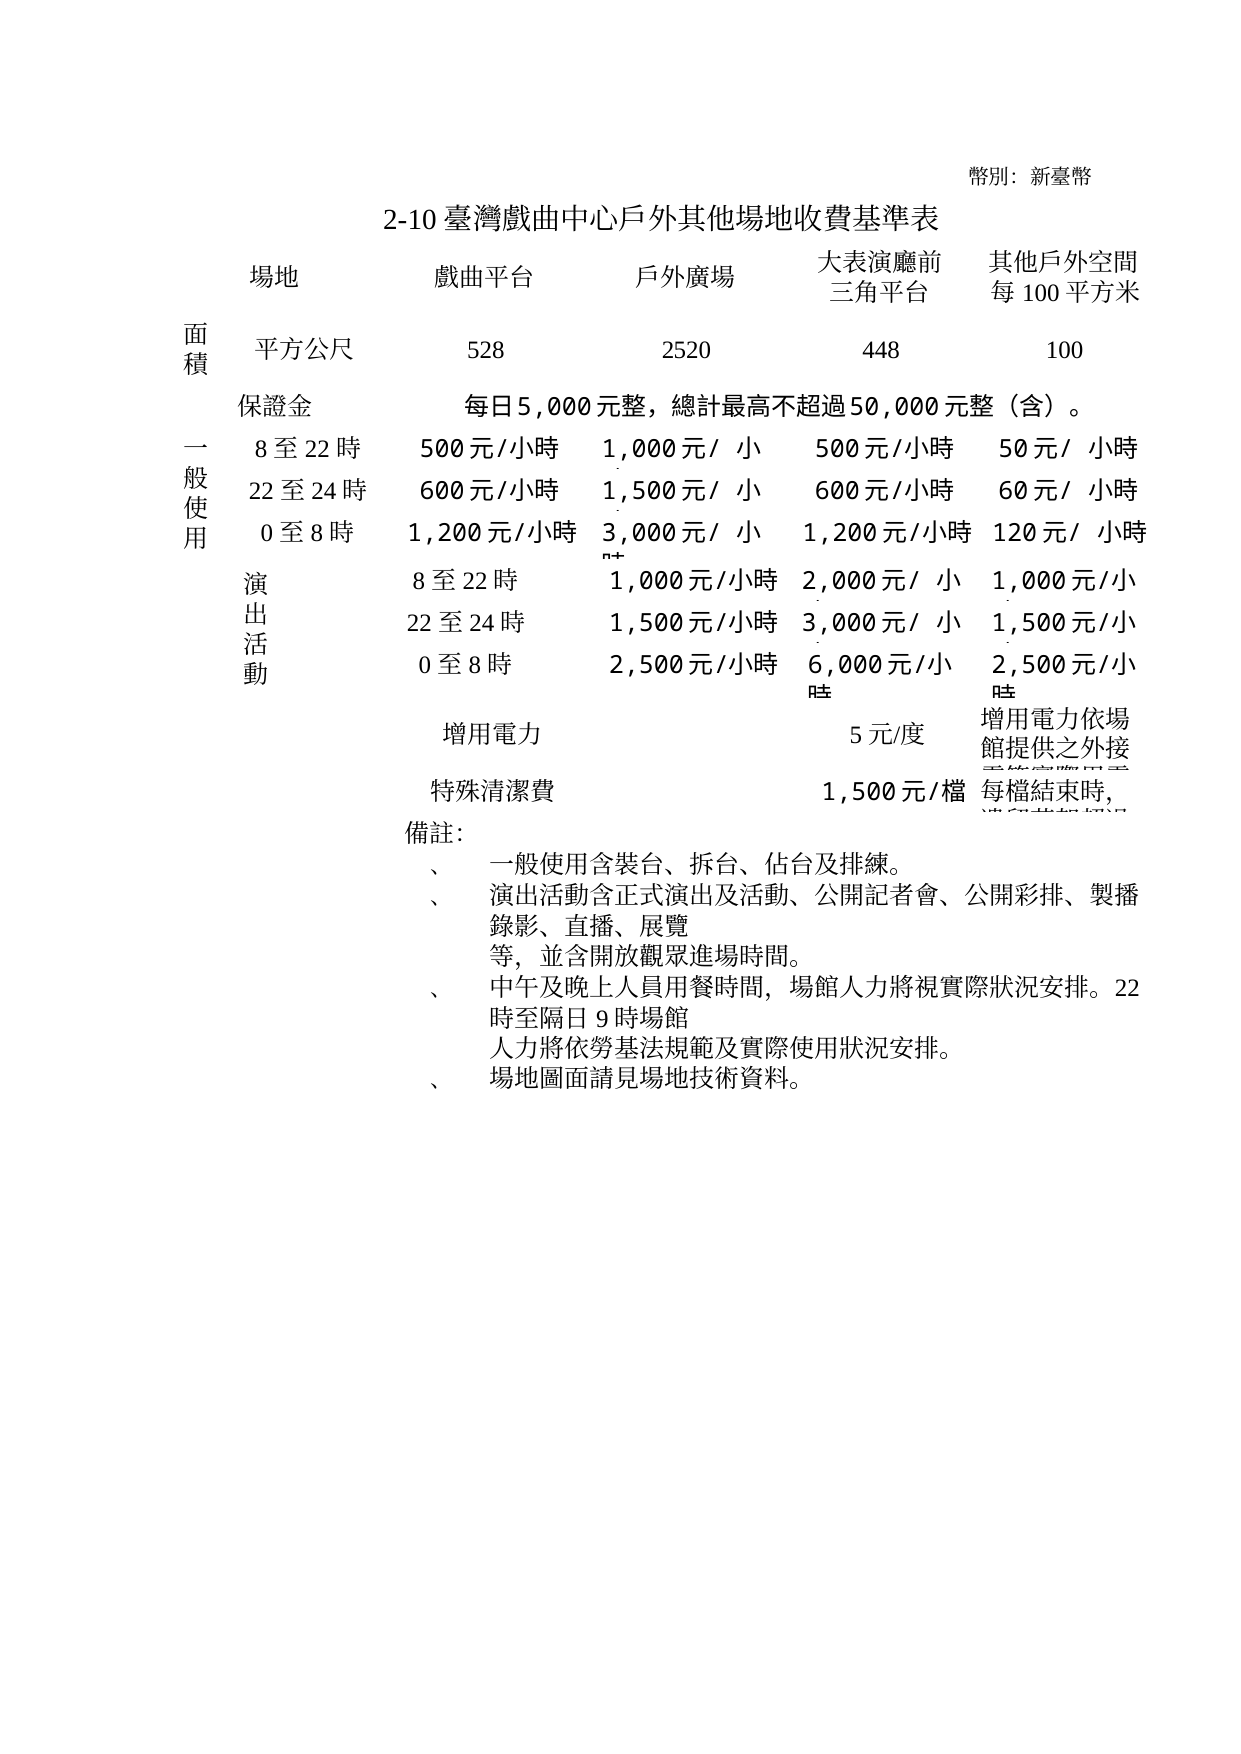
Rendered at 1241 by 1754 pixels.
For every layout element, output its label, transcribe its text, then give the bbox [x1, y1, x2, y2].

table_cell 60元/ 小時 [974, 469, 1152, 511]
table_cell 600元/小時 [785, 469, 974, 511]
table_cell 6,000元/小時 [785, 643, 974, 698]
table_cell 0 至 8 時 [225, 511, 383, 559]
table_cell 5 元/度 [785, 698, 974, 770]
table_cell 22 至 24 時 [383, 601, 585, 643]
table_cell 其他戶外空間 每 100 平方米 [974, 241, 1152, 313]
table_cell 備註： 一般使用含裝台、拆台、佔台及排練。 演出活動含正式演出及活動、公開記者會、公開彩排、製播錄影、直播、展覽 等，並含開放觀眾進場時間。 中午及晚上人員用餐時間，場館人力將視實際狀況安排。22 時至隔日 9 時場館 人力將依勞基法規範及實際使用狀況安排。 場地圖面請見場地技術資料。 藝文優惠：依法登記立案之學校及藝文團體，租用同一場地連續達二十個日曆 天（含）以上，可申請六折優惠。 [383, 812, 1152, 1094]
table_cell 528 [383, 313, 585, 385]
table_cell 一 般 使 用 [165, 427, 225, 1094]
table_cell 1,200元/小時 [785, 511, 974, 559]
table_cell 面 積 [165, 313, 225, 385]
table_header 2-10 臺灣戲曲中心戶外其他場地收費基準表 [165, 194, 1152, 241]
table_cell 3,000元/ 小時 [785, 601, 974, 643]
table_cell 2520 [585, 313, 785, 385]
table_cell 戶外廣場 [585, 241, 785, 313]
table_cell 2,500元/小時 [974, 643, 1152, 698]
table_cell 50元/ 小時 [974, 427, 1152, 469]
table_cell 1,500元/小時 [585, 601, 785, 643]
table_cell 每檔結束時，遺留花架超過 6 座（含）以上。 [974, 770, 1152, 812]
table_cell 2,000元/ 小時 [785, 559, 974, 601]
text 幣別：新臺幣 [968, 165, 1093, 189]
table_cell 120元/ 小時 [974, 511, 1152, 559]
table_cell 1,500元/ 小時 [585, 469, 785, 511]
table_cell 大表演廳前 三角平台 [785, 241, 974, 313]
table_cell 2,500元/小時 [585, 643, 785, 698]
table_cell 500元/小時 [785, 427, 974, 469]
table_cell 1,500元/小時 [974, 601, 1152, 643]
table_cell 場地 [165, 241, 383, 313]
table_cell 演 出 活 動 [225, 559, 383, 1094]
table_cell 1,000元/ 小時 [585, 427, 785, 469]
table_cell 增用電力依場館提供之外接電箱實際用電度數抄錶 計算收取費用。 [974, 698, 1152, 770]
table_cell 每日5,000元整，總計最高不超過50,000元整（含）。 [383, 385, 1152, 427]
table_cell 特殊清潔費 [383, 770, 785, 812]
table_cell 保證金 [165, 385, 383, 427]
table_cell 8 至 22 時 [225, 427, 383, 469]
table_cell 1,000元/小時 [585, 559, 785, 601]
table_cell 22 至 24 時 [225, 469, 383, 511]
table_cell 500元/小時 [383, 427, 585, 469]
table_cell 600元/小時 [383, 469, 585, 511]
table_cell 增用電力 [383, 698, 785, 770]
table_cell 1,200元/小時 [383, 511, 585, 559]
table_cell 1,500元/檔 [785, 770, 974, 812]
table_cell 0 至 8 時 [383, 643, 585, 698]
table_cell 1,000元/小時 [974, 559, 1152, 601]
table_cell 平方公尺 [225, 313, 383, 385]
table_cell 448 [785, 313, 974, 385]
table_cell 8 至 22 時 [383, 559, 585, 601]
table_cell 3,000元/ 小時 [585, 511, 785, 559]
table_cell 100 [974, 313, 1152, 385]
table_cell 戲曲平台 [383, 241, 585, 313]
